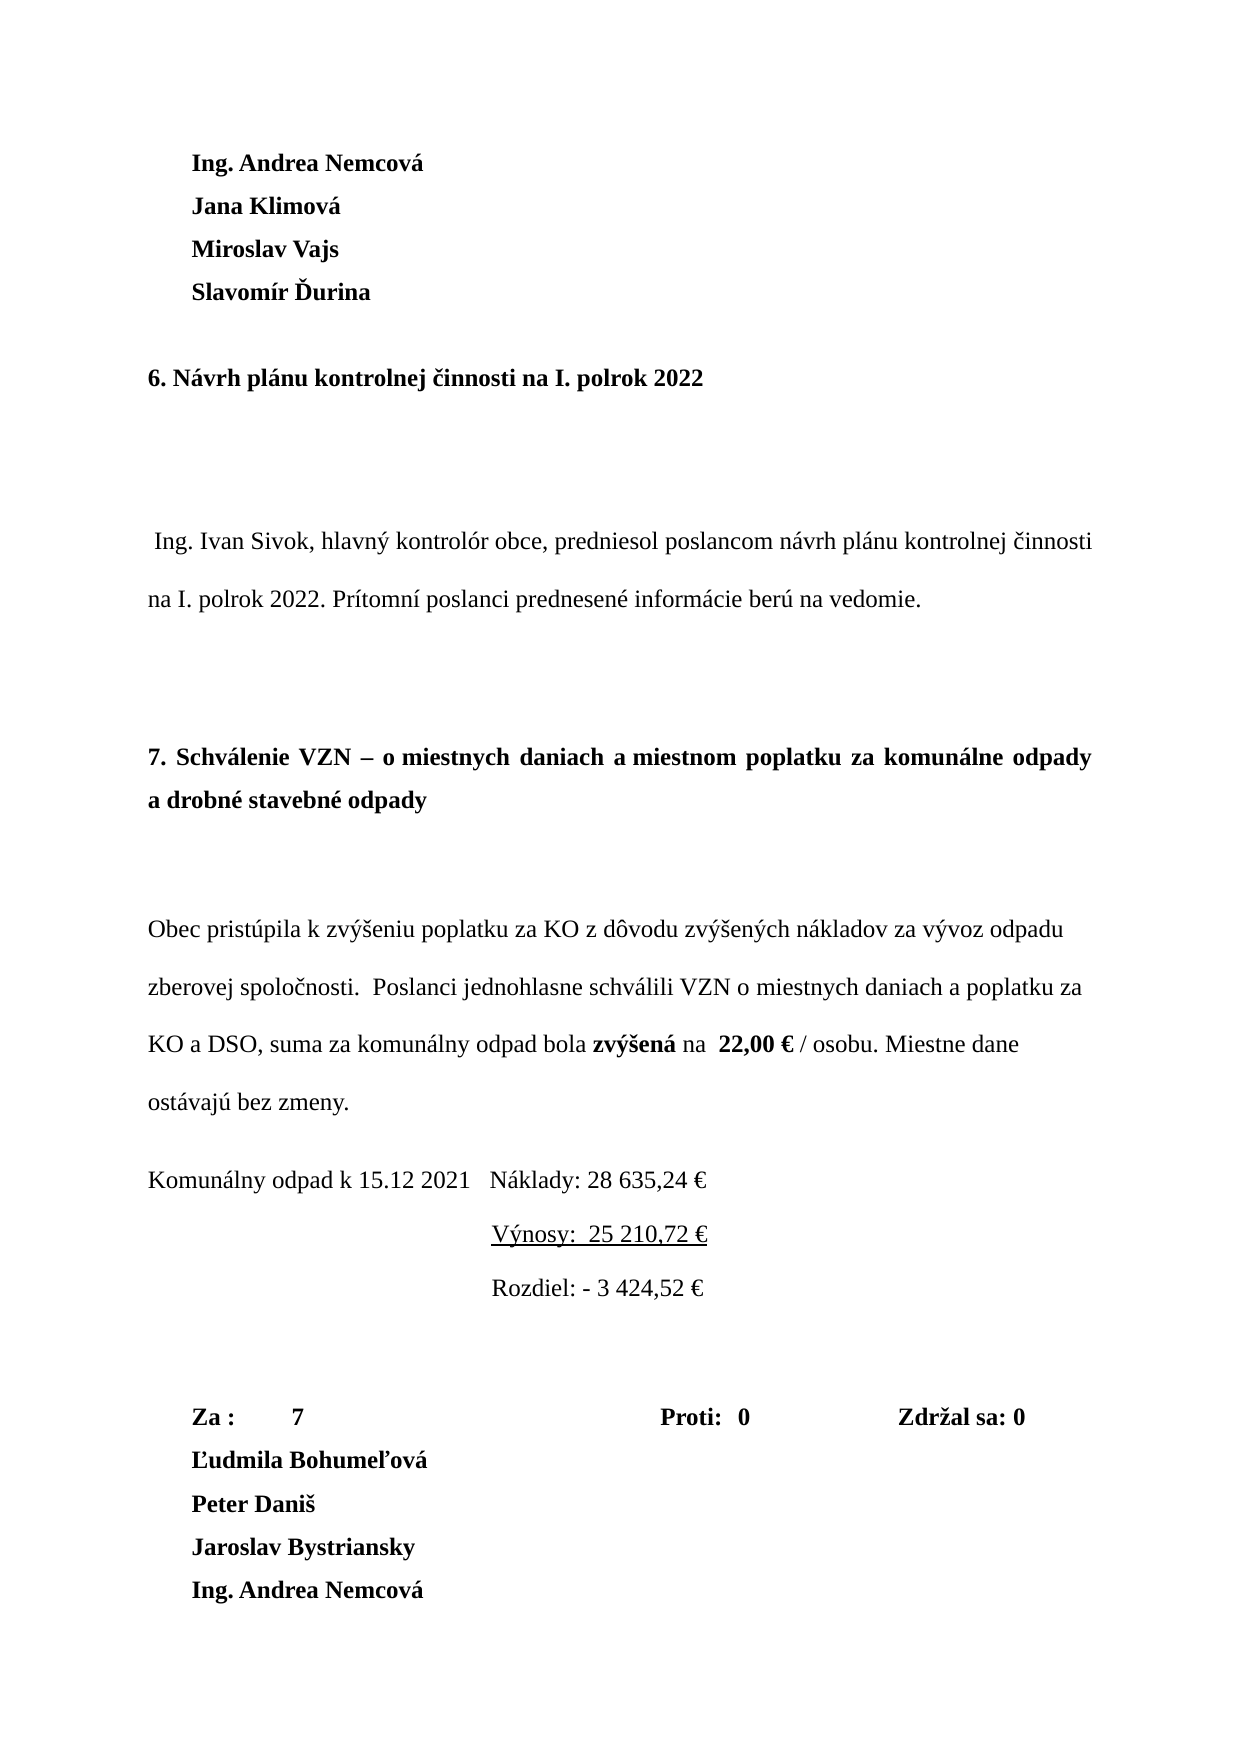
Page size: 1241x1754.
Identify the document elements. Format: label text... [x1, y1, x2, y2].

text Komunálny odpad k 15.12 2021 Náklady: 28 635,24 € [148, 1165, 1093, 1194]
text Výnosy: 25 210,72 € [148, 1219, 1093, 1248]
text Peter Daniš [148, 1489, 1093, 1517]
text Slavomír Ďurina [148, 277, 1093, 306]
text Jaroslav Bystriansky [148, 1532, 1093, 1561]
text Jana Klimová [148, 191, 1093, 219]
text Obec pristúpila k zvýšeniu poplatku za KO z dôvodu zvýšených nákladov za vývoz odpadu zberovej spoločnosti. Poslanci jednohlasne schválili VZN o miestnych daniach a poplatku za KO a DSO, suma za komunálny odpad bola zvýšená na 22,00 € / osobu. Miestne dane ostávajú bez zmeny. [148, 914, 1093, 1116]
text 6. Návrh plánu kontrolnej činnosti na I. polrok 2022 [148, 363, 1093, 392]
text Rozdiel: - 3 424,52 € [148, 1273, 1093, 1302]
text Za : 7 Proti: 0 Zdržal sa: 0 [148, 1402, 1093, 1431]
text Miroslav Vajs [148, 234, 1093, 263]
text Ing. Andrea Nemcová [148, 148, 1093, 176]
text Ľudmila Bohumeľová [148, 1446, 1093, 1474]
text Ing. Ivan Sivok, hlavný kontrolór obce, predniesol poslancom návrh plánu kontrolnej činnosti na I. polrok 2022. Prítomní poslanci prednesené informácie berú na vedomie. [148, 526, 1093, 613]
text 7. Schválenie VZN – o miestnych daniach a miestnom poplatku za komunálne odpady a drobné stavebné odpady [148, 742, 1093, 814]
text Ing. Andrea Nemcová [148, 1575, 1093, 1604]
